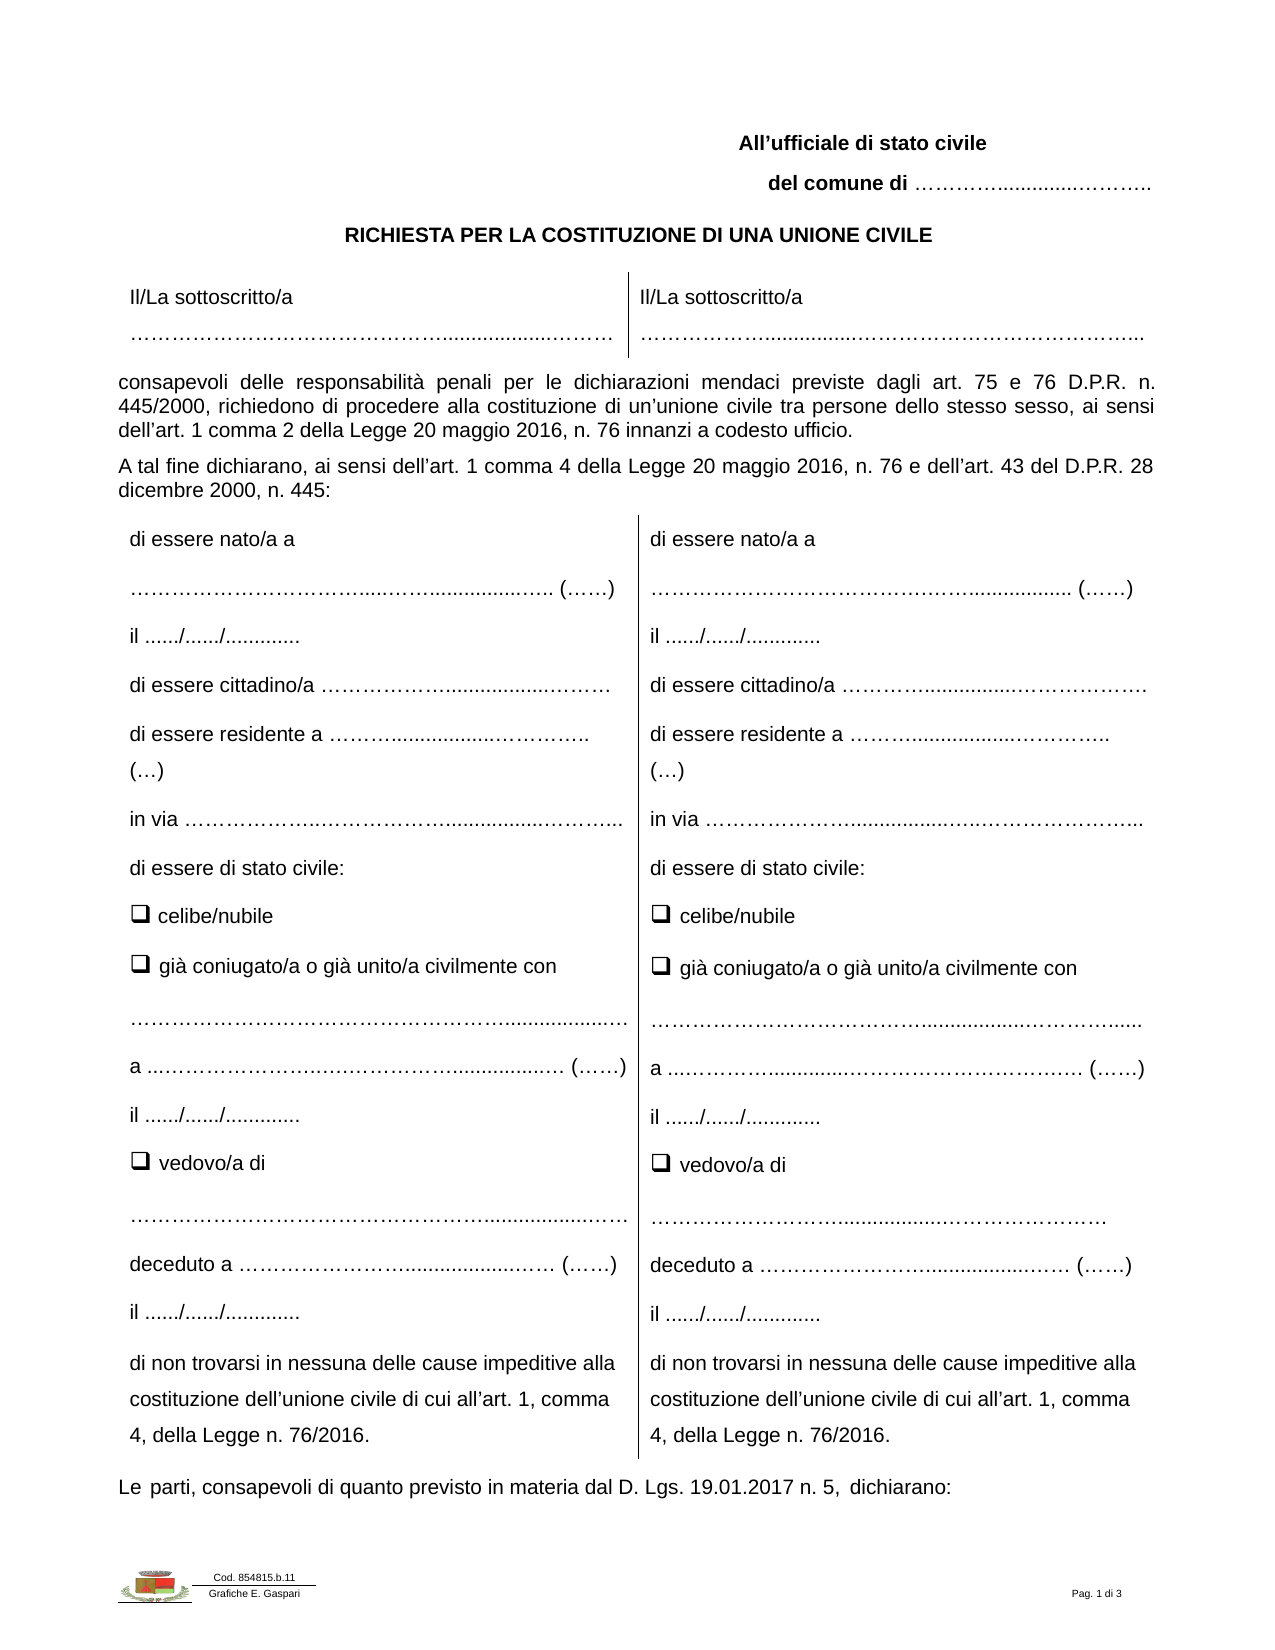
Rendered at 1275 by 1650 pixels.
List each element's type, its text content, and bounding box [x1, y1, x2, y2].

text Le parti, consapevoli di quanto previsto in materia dal D. Lgs. 19.01.2017 n. 5, dichiarano: [118, 1471, 1152, 1501]
table_cell di essere cittadino/a ………………..................……… [118, 661, 638, 709]
text consapevoli delle responsabilità penali per le dichiarazioni mendaci previste dagli art. 75 e 76 D.P.R. n. 445/2000, richiedono di procedere alla costituzione di un’unione civile tra persone dello stesso sesso, ai sensi dell’art. 1 comma 2 della Legge 20 maggio 2016, n. 76 innanzi a codesto ufficio. [118, 370, 1157, 442]
table_cell di essere di stato civile:  celibe/nubile  già coniugato/a o già unito/a civilmente con ………………………………………………..................… a ...…………………..….……………................… (……) il ....../....../.............  vedovo/a di ……………………………………………..................…… deceduto a ……………………...................…… (……) il ....../....../............. [118, 843, 638, 1338]
table_cell di essere cittadino/a …………................………………. [639, 661, 1157, 709]
table_cell di non trovarsi in nessuna delle cause impeditive alla costituzione dell’unione civile di cui all’art. 1, comma 4, della Legge n. 76/2016. [639, 1338, 1157, 1459]
text del comune di …………..............……….. [768, 171, 1157, 194]
table_cell di essere residente a ………..................………….. (…) in via ………………..……………….................………... [118, 710, 638, 843]
table_header Il/La sottoscritto/a ………………................…………………………………... [629, 272, 1157, 357]
subtitle RICHIESTA PER LA COSTITUZIONE DI UNA UNIONE CIVILE [118, 223, 1159, 247]
subtitle All’ufficiale di stato civile [738, 131, 1149, 154]
text A tal fine dichiarano, ai sensi dell’art. 1 comma 4 della Legge 20 maggio 2016, n. 76 e dell’art. 43 del D.P.R. 28 dicembre 2000, n. 445: [118, 454, 1157, 502]
table_header di essere nato/a a …………………………….....……................….. (……) il ....../....../............. [118, 515, 638, 661]
table_cell di non trovarsi in nessuna delle cause impeditive alla costituzione dell’unione civile di cui all’art. 1, comma 4, della Legge n. 76/2016. [118, 1338, 638, 1459]
picture [118, 1570, 192, 1602]
table_header Il/La sottoscritto/a ………………………………………...................……… [118, 272, 628, 357]
table_cell di essere residente a ………..................………….. (…) in via ………………….................…..…………………... [639, 710, 1157, 843]
table_cell di essere di stato civile:  celibe/nubile  già coniugato/a o già unito/a civilmente con …………………………………..................…………...... a ...…………..............………………………….… (……) il ....../....../.............  vedovo/a di ………………………..................…………………… deceduto a ……………………..................…… (……) il ....../....../............. [639, 843, 1157, 1338]
table_header di essere nato/a a ………………………………….…….................. (……) il ....../....../............. [639, 515, 1157, 661]
